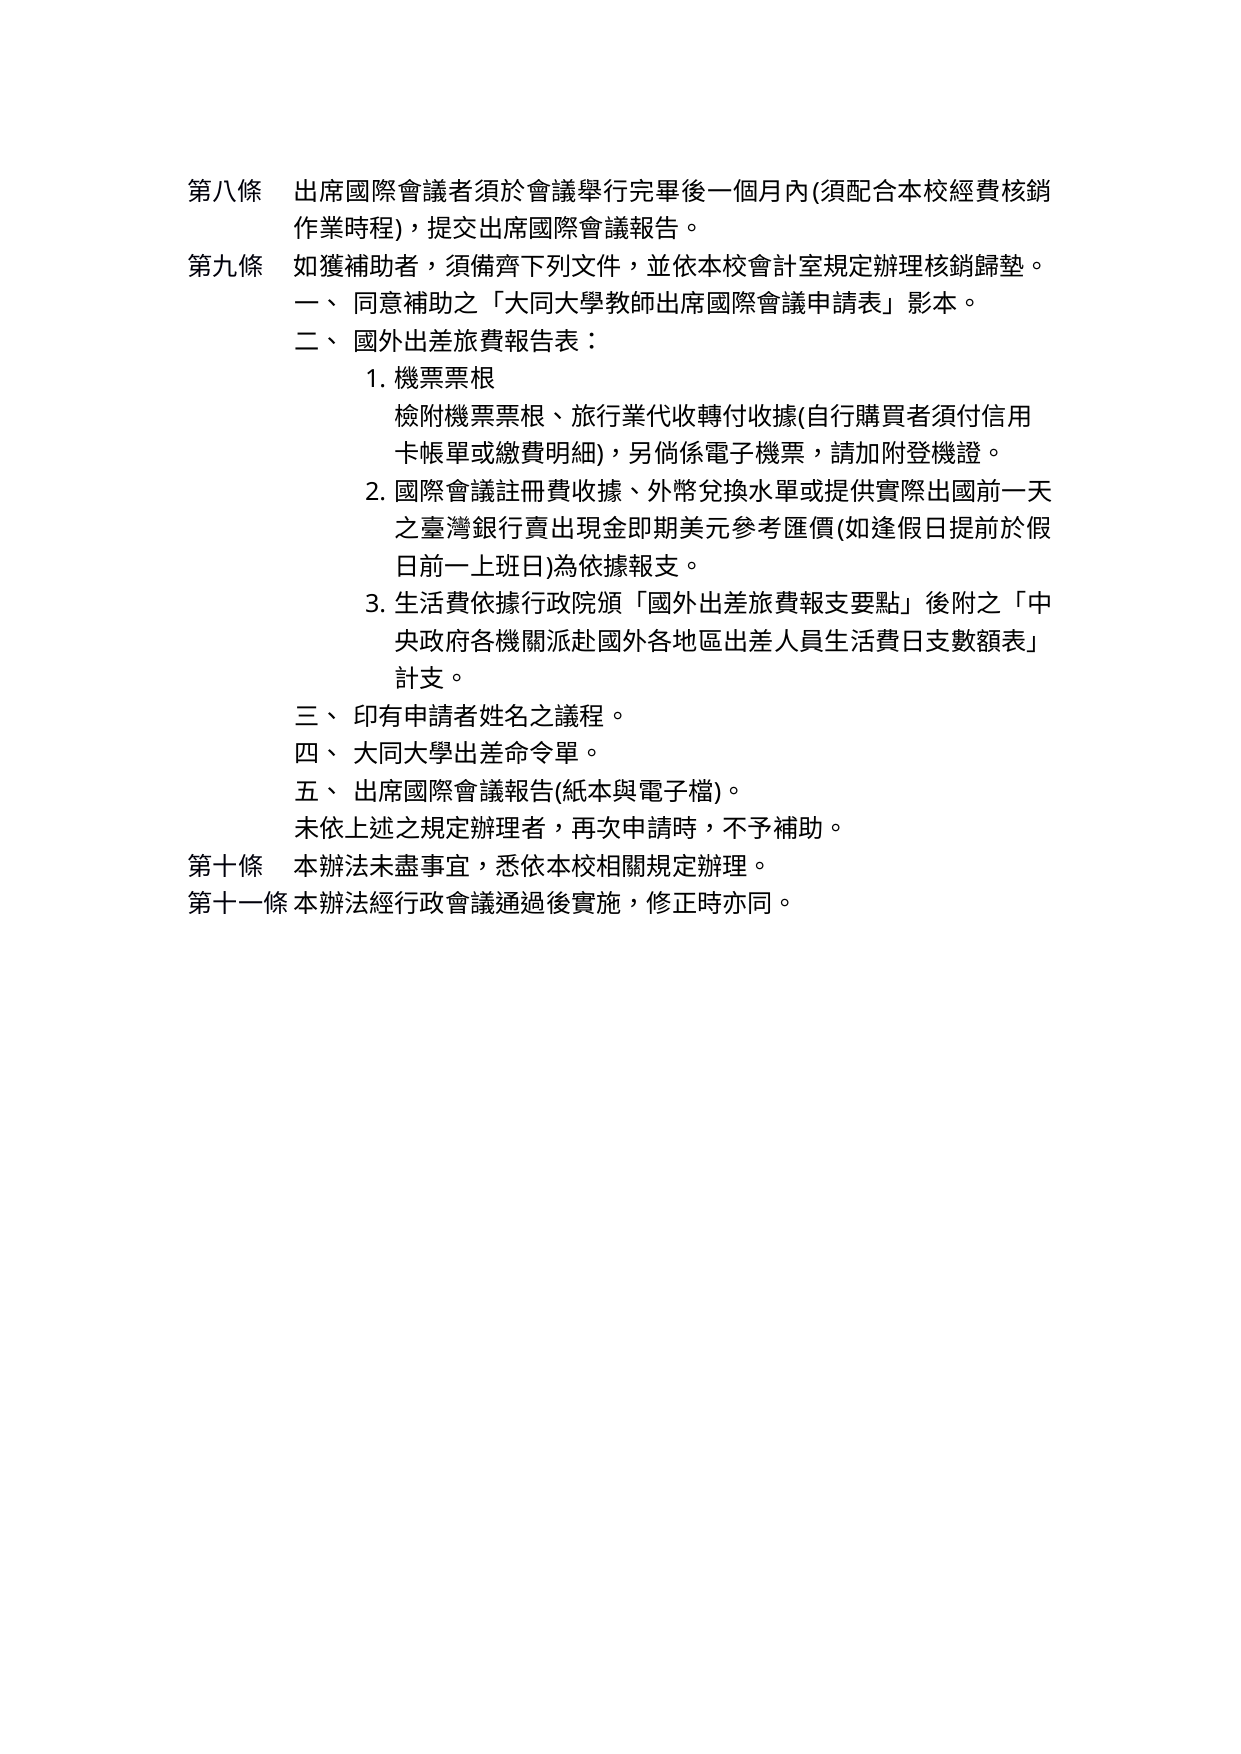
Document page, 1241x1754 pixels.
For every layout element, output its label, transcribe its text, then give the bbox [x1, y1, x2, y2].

text 未依上述之規定辦理者，再次申請時，不予補助。 [294, 802, 1053, 839]
list 大同大學出差命令單。 [294, 727, 1053, 764]
list 國外出差旅費報告表： [294, 314, 1053, 352]
list 如獲補助者，須備齊下列文件，並依本校會計室規定辦理核銷歸墊。 [187, 239, 1053, 277]
list 出席國際會議者須於會議舉行完畢後一個月內(須配合本校經費核銷作業時程)，提交出席國際會議報告。 [187, 164, 1053, 239]
list 本辦法未盡事宜，悉依本校相關規定辦理。 [187, 839, 1053, 877]
list 機票票根 檢附機票票根、旅行業代收轉付收據(自行購買者須付信用卡帳單或繳費明細)，另倘係電子機票，請加附登機證。 [365, 352, 1053, 464]
list 出席國際會議報告(紙本與電子檔)。 [294, 764, 1053, 802]
list 生活費依據行政院頒「國外出差旅費報支要點」後附之「中央政府各機關派赴國外各地區出差人員生活費日支數額表」計支。 [365, 577, 1053, 689]
list 國際會議註冊費收據、外幣兌換水單或提供實際出國前一天之臺灣銀行賣出現金即期美元參考匯價(如逢假日提前於假日前一上班日)為依據報支。 [365, 464, 1053, 577]
list 本辦法經行政會議通過後實施，修正時亦同。 [187, 877, 1053, 914]
list 同意補助之「大同大學教師出席國際會議申請表」影本。 [294, 277, 1053, 314]
list 印有申請者姓名之議程。 [294, 689, 1053, 727]
